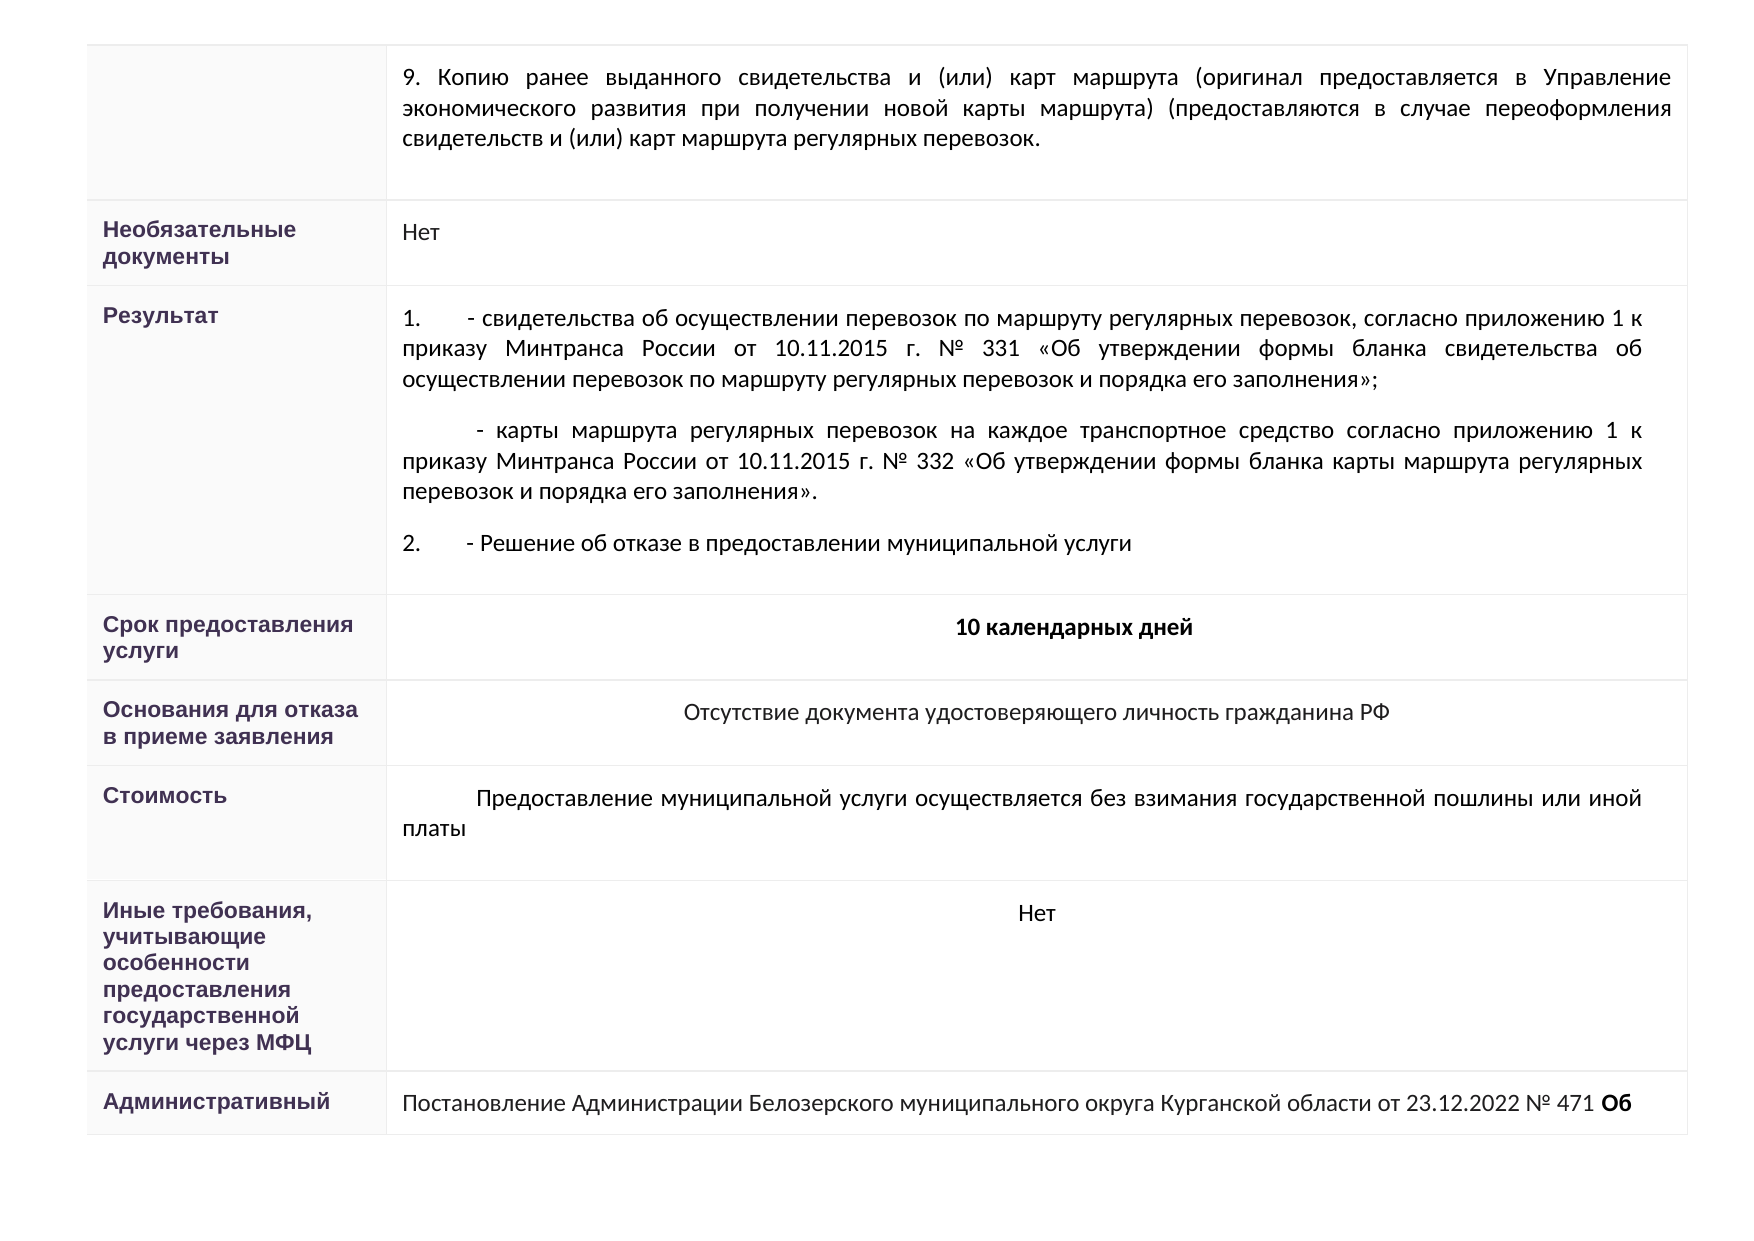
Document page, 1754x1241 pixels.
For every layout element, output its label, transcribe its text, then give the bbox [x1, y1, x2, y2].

table_cell Результат [87, 286, 386, 594]
table_cell Стоимость [87, 766, 386, 879]
table_cell Необязательные документы [87, 201, 386, 285]
table_cell 9. Копию ранее выданного свидетельства и (или) карт маршрута (оригинал предоставляется в Управление экономического развития при получении новой карты маршрута) (предоставляются в случае переоформления свидетельств и (или) карт маршрута регулярных перевозок. [387, 46, 1687, 199]
table_cell Основания для отказа в приеме заявления [87, 681, 386, 765]
table_cell Предоставление муниципальной услуги осуществляется без взимания государственной пошлины или иной платы [387, 766, 1687, 879]
table_cell Иные требования, учитывающие особенности предоставления государственной услуги через МФЦ [87, 881, 386, 1070]
table_cell [87, 46, 386, 199]
table_cell Срок предоставления услуги [87, 595, 386, 679]
table_cell Нет [387, 201, 1687, 285]
table_cell Нет [387, 881, 1687, 1070]
table_cell 10 календарных дней [387, 595, 1687, 679]
table_cell Отсутствие документа удостоверяющего личность гражданина РФ [387, 681, 1687, 765]
table_cell Административный [87, 1072, 386, 1134]
table_cell Постановление Администрации Белозерского муниципального округа Курганской области от 23.12.2022 № 471 Об [387, 1072, 1687, 1134]
table_cell 1. - свидетельства об осуществлении перевозок по маршруту регулярных перевозок, согласно приложению 1 к приказу Минтранса России от 10.11.2015 г. № 331 «Об утверждении формы бланка свидетельства об осуществлении перевозок по маршруту регулярных перевозок и порядка его заполнения»; - карты маршрута регулярных перевозок на каждое транспортное средство согласно приложению 1 к приказу Минтранса России от 10.11.2015 г. № 332 «Об утверждении формы бланка карты маршрута регулярных перевозок и порядка его заполнения». 2. - Решение об отказе в предоставлении муниципальной услуги [387, 286, 1687, 594]
